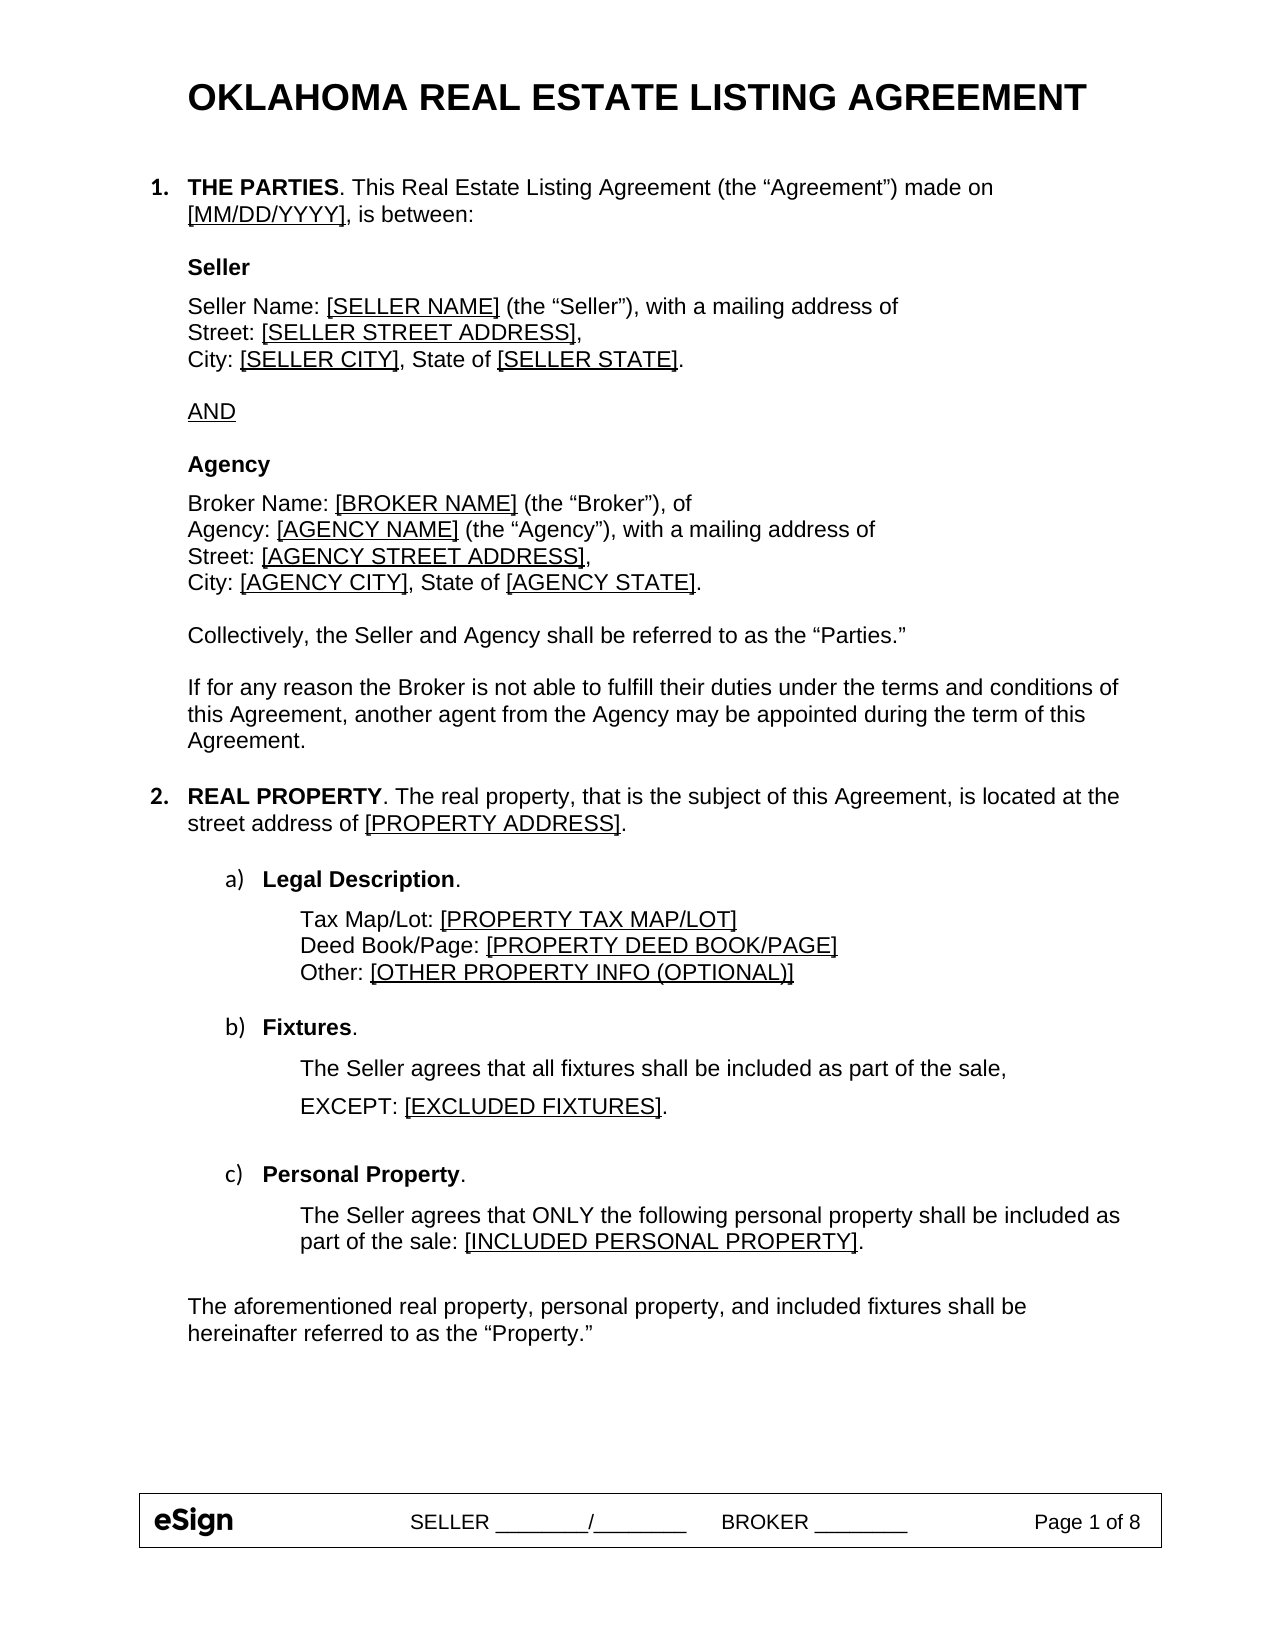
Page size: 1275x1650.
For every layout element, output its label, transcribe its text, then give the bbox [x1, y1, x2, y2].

text The Seller agrees that ONLY the following personal property shall be included as part of the sale: [INCLUDED PERSONAL PROPERTY]. [300, 1202, 1125, 1254]
list Personal Property. [225, 1158, 1125, 1189]
list City: [AGENCY CITY], State of [AGENCY STATE]. [187, 569, 1125, 595]
list Agency: [AGENCY NAME] (the “Agency”), with a mailing address of [187, 516, 1125, 543]
list Street: [SELLER STREET ADDRESS], [187, 319, 1125, 346]
text Tax Map/Lot: [PROPERTY TAX MAP/LOT] [300, 906, 1125, 932]
list Seller [187, 254, 1125, 280]
list Agency [187, 451, 1125, 477]
text Other: [OTHER PROPERTY INFO (OPTIONAL)] [300, 959, 1125, 985]
list City: [SELLER CITY], State of [SELLER STATE]. [187, 346, 1125, 372]
text EXCEPT: [EXCLUDED FIXTURES]. [300, 1093, 1125, 1120]
list Street: [AGENCY STREET ADDRESS], [187, 543, 1125, 569]
text The aforementioned real property, personal property, and included fixtures shall be hereinafter referred to as the “Property.” [187, 1293, 1125, 1372]
list Broker Name: [BROKER NAME] (the “Broker”), of [187, 490, 1125, 516]
list Collectively, the Seller and Agency shall be referred to as the “Parties.” [187, 622, 1125, 648]
list Seller Name: [SELLER NAME] (the “Seller”), with a mailing address of [187, 293, 1125, 319]
list REAL PROPERTY. The real property, that is the subject of this Agreement, is located at the street address of [PROPERTY ADDRESS]. [150, 780, 1125, 837]
list Fixtures. [225, 1011, 1125, 1042]
text OKLAHOMA REAL ESTATE LISTING AGREEMENT [150, 75, 1125, 118]
list THE PARTIES. This Real Estate Listing Agreement (the “Agreement”) made on [MM/DD/YYYY], is between: [150, 171, 1125, 228]
text Deed Book/Page: [PROPERTY DEED BOOK/PAGE] [300, 932, 1125, 959]
text AND [187, 398, 1125, 425]
list Legal Description. [225, 863, 1125, 893]
list If for any reason the Broker is not able to fulfill their duties under the terms and conditions of this Agreement, another agent from the Agency may be appointed during the term of this Agreement. [187, 674, 1125, 753]
text The Seller agrees that all fixtures shall be included as part of the sale, [300, 1054, 1125, 1081]
